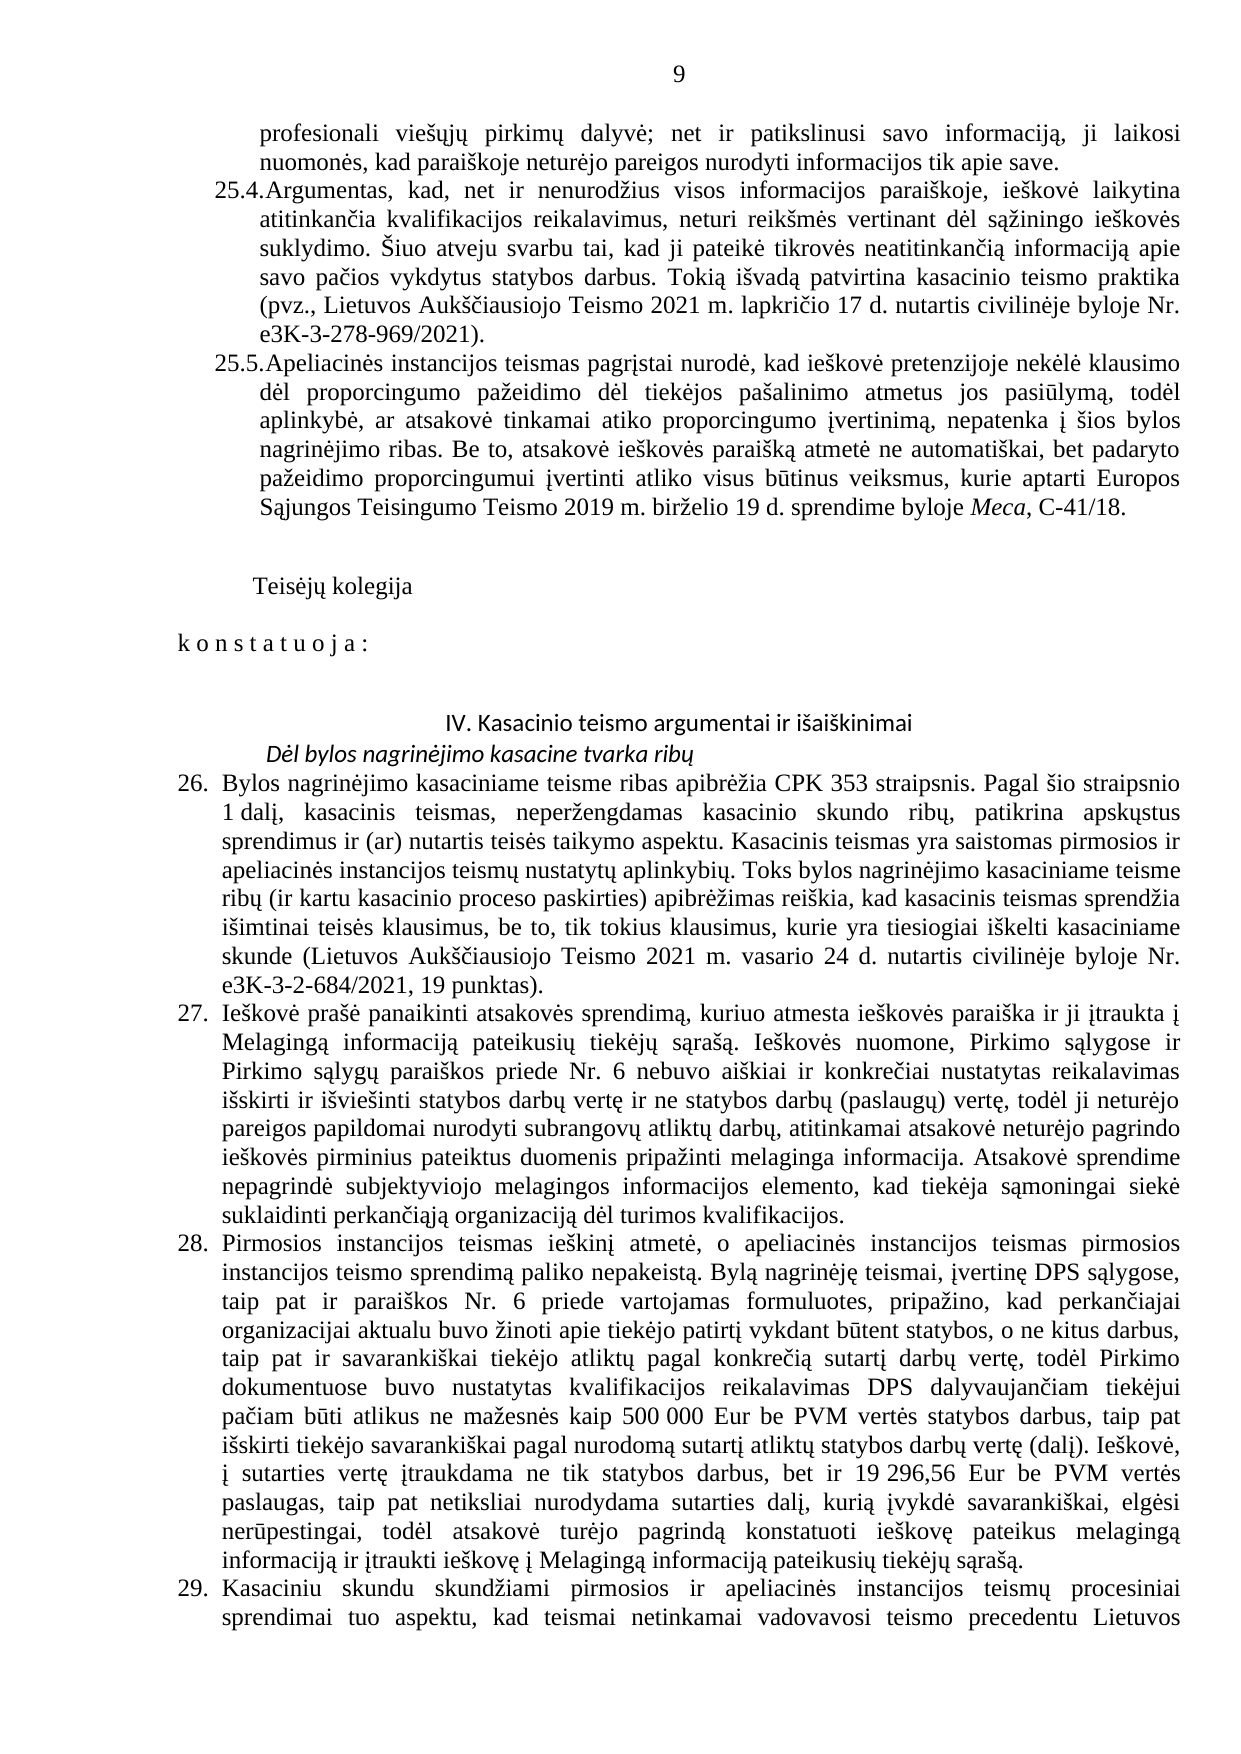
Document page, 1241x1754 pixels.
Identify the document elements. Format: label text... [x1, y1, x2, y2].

text IV. Kasacinio teismo argumentai ir išaiškinimai [177, 707, 1181, 738]
text 27. Ieškovė prašė panaikinti atsakovės sprendimą, kuriuo atmesta ieškovės paraiška ir ji įtraukta į Melagingą informaciją pateikusių tiekėjų sąrašą. Ieškovės nuomone, Pirkimo sąlygose ir Pirkimo sąlygų paraiškos priede Nr. 6 nebuvo aiškiai ir konkrečiai nustatytas reikalavimas išskirti ir išviešinti statybos darbų vertę ir ne statybos darbų (paslaugų) vertę, todėl ji neturėjo pareigos papildomai nurodyti subrangovų atliktų darbų, atitinkamai atsakovė neturėjo pagrindo ieškovės pirminius pateiktus duomenis pripažinti melaginga informacija. Atsakovė sprendime nepagrindė subjektyviojo melagingos informacijos elemento, kad tiekėja sąmoningai siekė suklaidinti perkančiąją organizaciją dėl turimos kvalifikacijos. [177, 998, 1181, 1228]
text k o n s t a t u o j a : [177, 628, 1181, 657]
text 29. Kasaciniu skundu skundžiami pirmosios ir apeliacinės instancijos teismų procesiniai sprendimai tuo aspektu, kad teismai netinkamai vadovavosi teismo precedentu Lietuvos [177, 1573, 1181, 1631]
text Dėl bylos nagrinėjimo kasacine tvarka ribų [177, 738, 1181, 768]
text Teisėjų kolegija [177, 571, 1179, 600]
text profesionali viešųjų pirkimų dalyvė; net ir patikslinusi savo informaciją, ji laikosi nuomonės, kad paraiškoje neturėjo pareigos nurodyti informacijos tik apie save. [214, 118, 1181, 176]
text 26. Bylos nagrinėjimo kasaciniame teisme ribas apibrėžia CPK 353 straipsnis. Pagal šio straipsnio 1 dalį, kasacinis teismas, neperžengdamas kasacinio skundo ribų, patikrina apskųstus sprendimus ir (ar) nutartis teisės taikymo aspektu. Kasacinis teismas yra saistomas pirmosios ir apeliacinės instancijos teismų nustatytų aplinkybių. Toks bylos nagrinėjimo kasaciniame teisme ribų (ir kartu kasacinio proceso paskirties) apibrėžimas reiškia, kad kasacinis teismas sprendžia išimtinai teisės klausimus, be to, tik tokius klausimus, kurie yra tiesiogiai iškelti kasaciniame skunde (Lietuvos Aukščiausiojo Teismo 2021 m. vasario 24 d. nutartis civilinėje byloje Nr. e3K-3-2-684/2021, 19 punktas). [177, 768, 1181, 998]
text 25.4. Argumentas, kad, net ir nenurodžius visos informacijos paraiškoje, ieškovė laikytina atitinkančia kvalifikacijos reikalavimus, neturi reikšmės vertinant dėl sąžiningo ieškovės suklydimo. Šiuo atveju svarbu tai, kad ji pateikė tikrovės neatitinkančią informaciją apie savo pačios vykdytus statybos darbus. Tokią išvadą patvirtina kasacinio teismo praktika (pvz., Lietuvos Aukščiausiojo Teismo 2021 m. lapkričio 17 d. nutartis civilinėje byloje Nr. e3K-3-278-969/2021). [214, 176, 1181, 348]
text 28. Pirmosios instancijos teismas ieškinį atmetė, o apeliacinės instancijos teismas pirmosios instancijos teismo sprendimą paliko nepakeistą. Bylą nagrinėję teismai, įvertinę DPS sąlygose, taip pat ir paraiškos Nr. 6 priede vartojamas formuluotes, pripažino, kad perkančiajai organizacijai aktualu buvo žinoti apie tiekėjo patirtį vykdant būtent statybos, o ne kitus darbus, taip pat ir savarankiškai tiekėjo atliktų pagal konkrečią sutartį darbų vertę, todėl Pirkimo dokumentuose buvo nustatytas kvalifikacijos reikalavimas DPS dalyvaujančiam tiekėjui pačiam būti atlikus ne mažesnės kaip 500 000 Eur be PVM vertės statybos darbus, taip pat išskirti tiekėjo savarankiškai pagal nurodomą sutartį atliktų statybos darbų vertę (dalį). Ieškovė, į sutarties vertę įtraukdama ne tik statybos darbus, bet ir 19 296,56 Eur be PVM vertės paslaugas, taip pat netiksliai nurodydama sutarties dalį, kurią įvykdė savarankiškai, elgėsi nerūpestingai, todėl atsakovė turėjo pagrindą konstatuoti ieškovę pateikus melagingą informaciją ir įtraukti ieškovę į Melagingą informaciją pateikusių tiekėjų sąrašą. [177, 1228, 1181, 1573]
text 25.5. Apeliacinės instancijos teismas pagrįstai nurodė, kad ieškovė pretenzijoje nekėlė klausimo dėl proporcingumo pažeidimo dėl tiekėjos pašalinimo atmetus jos pasiūlymą, todėl aplinkybė, ar atsakovė tinkamai atiko proporcingumo įvertinimą, nepatenka į šios bylos nagrinėjimo ribas. Be to, atsakovė ieškovės paraišką atmetė ne automatiškai, bet padaryto pažeidimo proporcingumui įvertinti atliko visus būtinus veiksmus, kurie aptarti Europos Sąjungos Teisingumo Teismo 2019 m. birželio 19 d. sprendime byloje Meca, C-41/18. [214, 348, 1181, 521]
